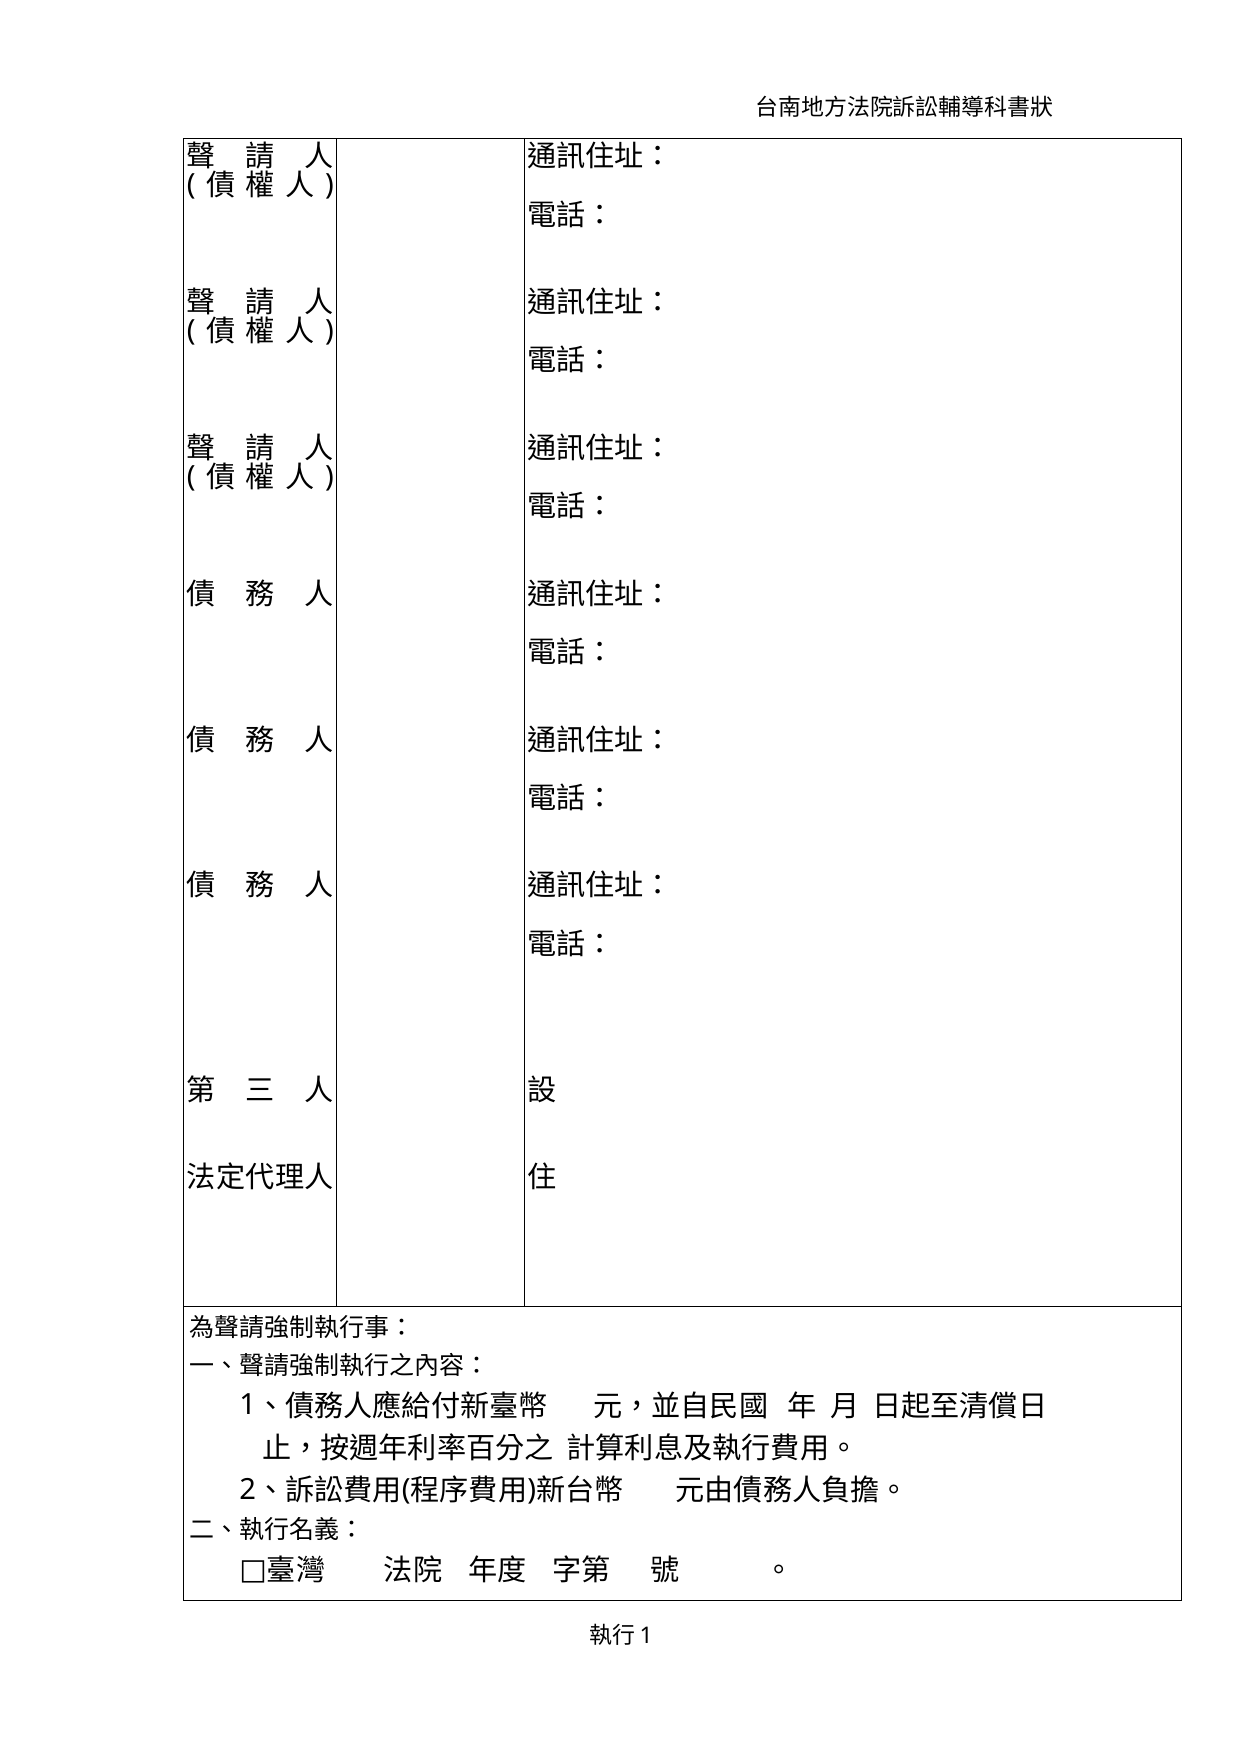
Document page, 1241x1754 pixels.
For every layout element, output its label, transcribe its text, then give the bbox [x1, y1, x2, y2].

table_cell [337, 139, 524, 1306]
table_cell 為聲請強制執行事： 一、聲請強制執行之內容： 1、債務人應給付新臺幣 元，並自民國 年 月 日起至清償日 止，按週年利率百分之 計算利息及執行費用。 2、訴訟費用(程序費用)新台幣 元由債務人負擔。 二、執行名義： □臺灣 法院 年度 字第 號 。 [184, 1307, 1181, 1600]
table_cell 通訊住址： 電話： 通訊住址： 電話： 通訊住址： 電話： 通訊住址： 電話： 通訊住址： 電話： 通訊住址： 電話： 設 住 [525, 139, 1181, 1306]
table_cell 聲請人 (債權人) 聲請人 (債權人) 聲請人 (債權人) 債務人 債務人 債務人 第三人 法定代理人 [184, 139, 336, 1306]
